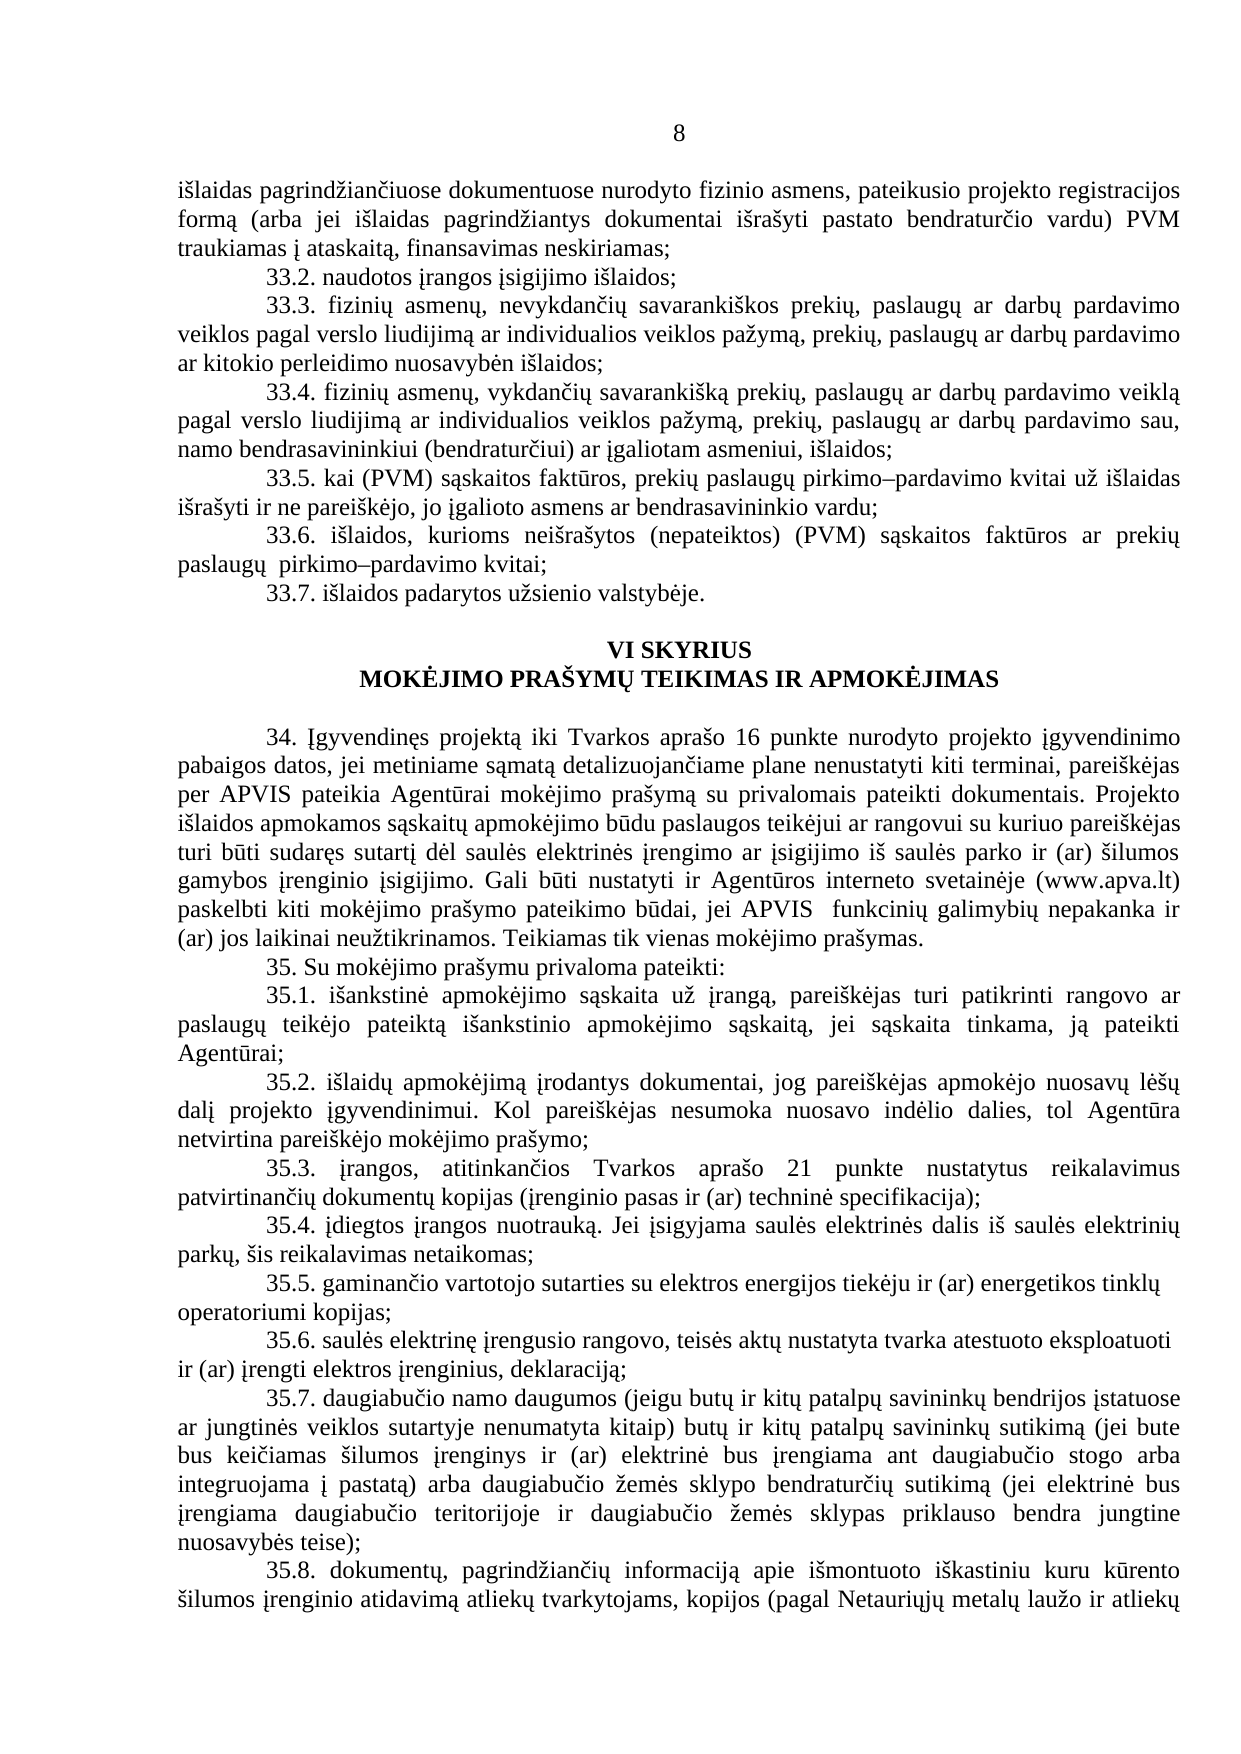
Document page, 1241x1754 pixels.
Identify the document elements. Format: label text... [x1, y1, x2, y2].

text VI SKYRIUS [177, 636, 1181, 664]
text 33.5. kai (PVM) sąskaitos faktūros, prekių paslaugų pirkimo–pardavimo kvitai už išlaidas išrašyti ir ne pareiškėjo, jo įgalioto asmens ar bendrasavininkio vardu; [177, 463, 1181, 521]
text 35.4. įdiegtos įrangos nuotrauką. Jei įsigyjama saulės elektrinės dalis iš saulės elektrinių parkų, šis reikalavimas netaikomas; [177, 1211, 1181, 1268]
text 35.6. saulės elektrinę įrengusio rangovo, teisės aktų nustatyta tvarka atestuoto eksploatuoti ir (ar) įrengti elektros įrenginius, deklaraciją; [177, 1326, 1181, 1383]
text 33.2. naudotos įrangos įsigijimo išlaidos; [177, 262, 1181, 291]
text 35.8. dokumentų, pagrindžiančių informaciją apie išmontuoto iškastiniu kuru kūrento šilumos įrenginio atidavimą atliekų tvarkytojams, kopijos (pagal Netauriųjų metalų laužo ir atliekų [177, 1556, 1181, 1613]
text 33.7. išlaidos padarytos užsienio valstybėje. [177, 578, 1181, 607]
text 35.5. gaminančio vartotojo sutarties su elektros energijos tiekėju ir (ar) energetikos tinklų operatoriumi kopijas; [177, 1268, 1181, 1326]
text 35.7. daugiabučio namo daugumos (jeigu butų ir kitų patalpų savininkų bendrijos įstatuose ar jungtinės veiklos sutartyje nenumatyta kitaip) butų ir kitų patalpų savininkų sutikimą (jei bute bus keičiamas šilumos įrenginys ir (ar) elektrinė bus įrengiama ant daugiabučio stogo arba integruojama į pastatą) arba daugiabučio žemės sklypo bendraturčių sutikimą (jei elektrinė bus įrengiama daugiabučio teritorijoje ir daugiabučio žemės sklypas priklauso bendra jungtine nuosavybės teise); [177, 1383, 1181, 1556]
text 35.3. įrangos, atitinkančios Tvarkos aprašo 21 punkte nustatytus reikalavimus patvirtinančių dokumentų kopijas (įrenginio pasas ir (ar) techninė specifikacija); [177, 1153, 1181, 1211]
text 33.6. išlaidos, kurioms neišrašytos (nepateiktos) (PVM) sąskaitos faktūros ar prekių paslaugų pirkimo–pardavimo kvitai; [177, 521, 1181, 578]
text 35.2. išlaidų apmokėjimą įrodantys dokumentai, jog pareiškėjas apmokėjo nuosavų lėšų dalį projekto įgyvendinimui. Kol pareiškėjas nesumoka nuosavo indėlio dalies, tol Agentūra netvirtina pareiškėjo mokėjimo prašymo; [177, 1067, 1181, 1153]
text išlaidas pagrindžiančiuose dokumentuose nurodyto fizinio asmens, pateikusio projekto registracijos formą (arba jei išlaidas pagrindžiantys dokumentai išrašyti pastato bendraturčio vardu) PVM traukiamas į ataskaitą, finansavimas neskiriamas; [177, 176, 1181, 262]
text 35. Su mokėjimo prašymu privaloma pateikti: [177, 952, 1181, 981]
text 34. Įgyvendinęs projektą iki Tvarkos aprašo 16 punkte nurodyto projekto įgyvendinimo pabaigos datos, jei metiniame sąmatą detalizuojančiame plane nenustatyti kiti terminai, pareiškėjas per APVIS pateikia Agentūrai mokėjimo prašymą su privalomais pateikti dokumentais. Projekto išlaidos apmokamos sąskaitų apmokėjimo būdu paslaugos teikėjui ar rangovui su kuriuo pareiškėjas turi būti sudaręs sutartį dėl saulės elektrinės įrengimo ar įsigijimo iš saulės parko ir (ar) šilumos gamybos įrenginio įsigijimo. Gali būti nustatyti ir Agentūros interneto svetainėje (www.apva.lt) paskelbti kiti mokėjimo prašymo pateikimo būdai, jei APVIS funkcinių galimybių nepakanka ir (ar) jos laikinai neužtikrinamos. Teikiamas tik vienas mokėjimo prašymas. [177, 722, 1181, 952]
text 35.1. išankstinė apmokėjimo sąskaita už įrangą, pareiškėjas turi patikrinti rangovo ar paslaugų teikėjo pateiktą išankstinio apmokėjimo sąskaitą, jei sąskaita tinkama, ją pateikti Agentūrai; [177, 981, 1181, 1067]
text MOKĖJIMO PRAŠYMŲ TEIKIMAS IR APMOKĖJIMAS [177, 664, 1181, 693]
text 33.4. fizinių asmenų, vykdančių savarankišką prekių, paslaugų ar darbų pardavimo veiklą pagal verslo liudijimą ar individualios veiklos pažymą, prekių, paslaugų ar darbų pardavimo sau, namo bendrasavininkiui (bendraturčiui) ar įgaliotam asmeniui, išlaidos; [177, 377, 1181, 463]
text 33.3. fizinių asmenų, nevykdančių savarankiškos prekių, paslaugų ar darbų pardavimo veiklos pagal verslo liudijimą ar individualios veiklos pažymą, prekių, paslaugų ar darbų pardavimo ar kitokio perleidimo nuosavybėn išlaidos; [177, 291, 1181, 377]
